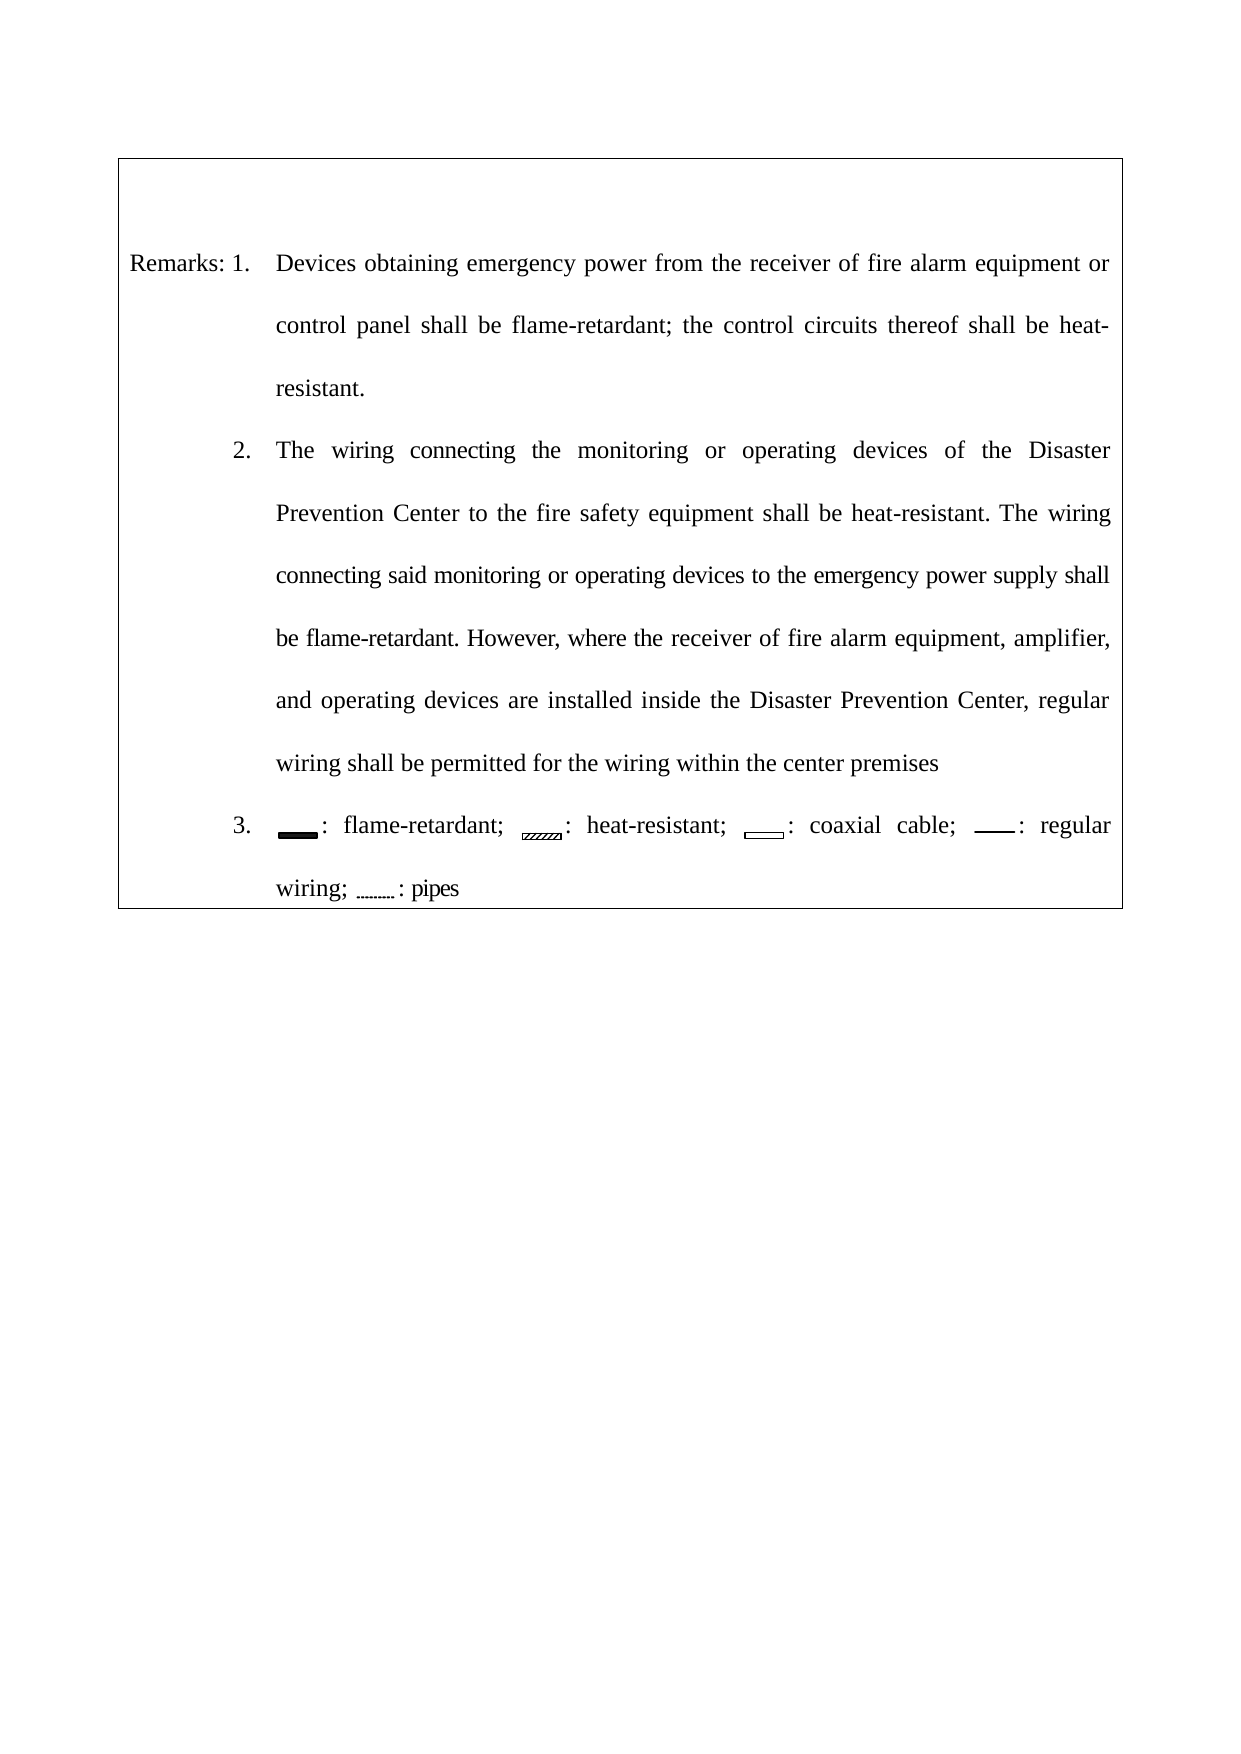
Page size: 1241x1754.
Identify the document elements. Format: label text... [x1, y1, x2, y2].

table_cell Remarks: 1. Devices obtaining emergency power from the receiver of fire alarm equipment or control panel shall be flame-retardant; the control circuits thereof shall be heat-resistant. 2. The wiring connecting the monitoring or operating devices of the Disaster Prevention Center to the fire safety equipment shall be heat-resistant. The wiring connecting said monitoring or operating devices to the emergency power supply shall be flame-retardant. However, where the receiver of fire alarm equipment, amplifier, and operating devices are installed inside the Disaster Prevention Center, regular wiring shall be permitted for the wiring within the center premises 3. : flame-retardant; : heat-resistant; : coaxial cable; : regular wiring; : pipes [119, 159, 1122, 908]
